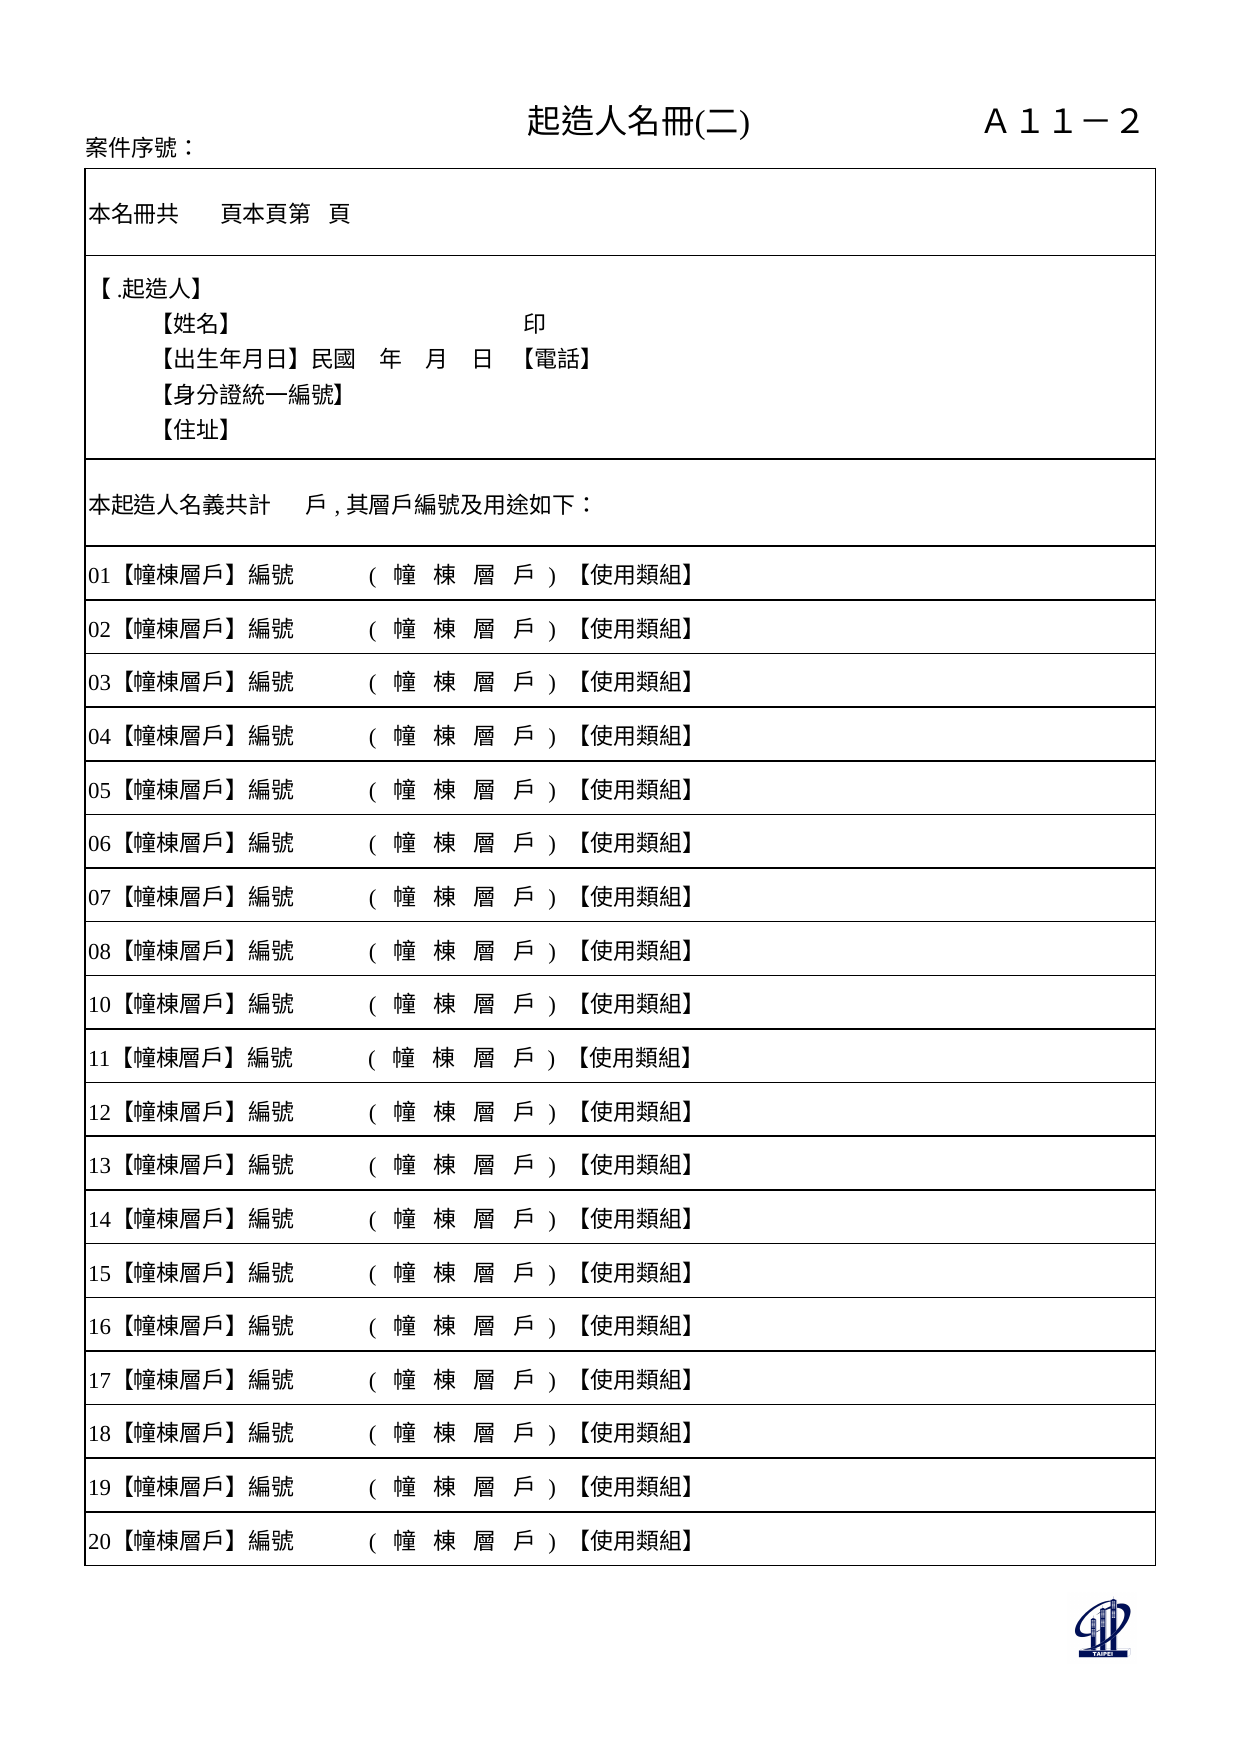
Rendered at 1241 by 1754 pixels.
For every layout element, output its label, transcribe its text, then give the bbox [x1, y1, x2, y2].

table_header Ａ１１－２ [977, 95, 1155, 168]
table_cell 04【幢棟層戶】編號 ( 幢 棟 層 戶 ) 【使用類組】 [86, 708, 1155, 760]
table_cell 【 .起造人】 【姓名】 印 【出生年月日】民國 年 月 日 【電話】 【身分證統一編號】 【住址】 [86, 256, 1155, 458]
table_cell 20【幢棟層戶】編號 ( 幢 棟 層 戶 ) 【使用類組】 [86, 1513, 1155, 1564]
table_cell 06【幢棟層戶】編號 ( 幢 棟 層 戶 ) 【使用類組】 [86, 815, 1155, 867]
table_cell 本起造人名義共計 戶 , 其層戶編號及用途如下： [86, 460, 1155, 545]
table_cell 07【幢棟層戶】編號 ( 幢 棟 層 戶 ) 【使用類組】 [86, 869, 1155, 921]
table_header 起造人名冊(二) [85, 95, 977, 168]
table_cell 12【幢棟層戶】編號 ( 幢 棟 層 戶 ) 【使用類組】 [86, 1083, 1155, 1135]
table_cell 11【幢棟層戶】編號 ( 幢 棟 層 戶 ) 【使用類組】 [86, 1030, 1155, 1082]
table_cell 14【幢棟層戶】編號 ( 幢 棟 層 戶 ) 【使用類組】 [86, 1191, 1155, 1243]
table_cell 01【幢棟層戶】編號 ( 幢 棟 層 戶 ) 【使用類組】 [86, 547, 1155, 599]
table_cell 13【幢棟層戶】編號 ( 幢 棟 層 戶 ) 【使用類組】 [86, 1137, 1155, 1189]
picture [1066, 1592, 1138, 1665]
table_cell 08【幢棟層戶】編號 ( 幢 棟 層 戶 ) 【使用類組】 [86, 922, 1155, 974]
table_cell 05【幢棟層戶】編號 ( 幢 棟 層 戶 ) 【使用類組】 [86, 762, 1155, 813]
table_cell 本名冊共 頁本頁第 頁 [86, 169, 1155, 255]
table_cell 03【幢棟層戶】編號 ( 幢 棟 層 戶 ) 【使用類組】 [86, 654, 1155, 706]
table_cell 17【幢棟層戶】編號 ( 幢 棟 層 戶 ) 【使用類組】 [86, 1352, 1155, 1404]
table_cell 19【幢棟層戶】編號 ( 幢 棟 層 戶 ) 【使用類組】 [86, 1459, 1155, 1511]
table_cell 18【幢棟層戶】編號 ( 幢 棟 層 戶 ) 【使用類組】 [86, 1405, 1155, 1457]
table_cell 15【幢棟層戶】編號 ( 幢 棟 層 戶 ) 【使用類組】 [86, 1244, 1155, 1296]
table_cell 02【幢棟層戶】編號 ( 幢 棟 層 戶 ) 【使用類組】 [86, 601, 1155, 653]
table_cell 16【幢棟層戶】編號 ( 幢 棟 層 戶 ) 【使用類組】 [86, 1298, 1155, 1350]
table_cell 10【幢棟層戶】編號 ( 幢 棟 層 戶 ) 【使用類組】 [86, 976, 1155, 1028]
